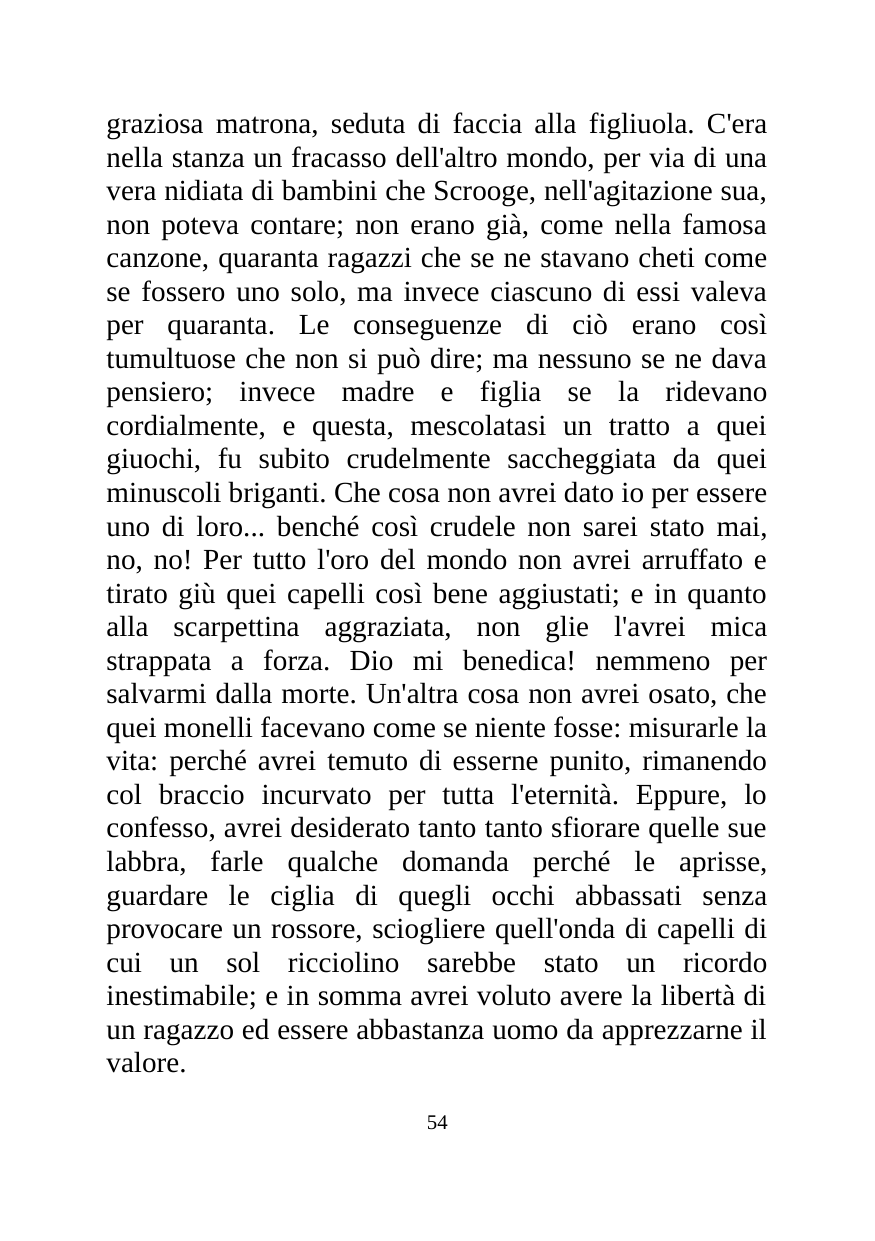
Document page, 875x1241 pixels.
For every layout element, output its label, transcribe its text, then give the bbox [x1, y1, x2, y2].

text graziosa matrona, seduta di faccia alla figliuola. C'era nella stanza un fracasso dell'altro mondo, per via di una vera nidiata di bambini che Scrooge, nell'agitazione sua, non poteva contare; non erano già, come nella famosa canzone, quaranta ragazzi che se ne stavano cheti come se fossero uno solo, ma invece ciascuno di essi valeva per quaranta. Le conseguenze di ciò erano così tumultuose che non si può dire; ma nessuno se ne dava pensiero; invece madre e figlia se la ridevano cordialmente, e questa, mescolatasi un tratto a quei giuochi, fu subito crudelmente saccheggiata da quei minuscoli briganti. Che cosa non avrei dato io per essere uno di loro... benché così crudele non sarei stato mai, no, no! Per tutto l'oro del mondo non avrei arruffato e tirato giù quei capelli così bene aggiustati; e in quanto alla scarpettina aggraziata, non glie l'avrei mica strappata a forza. Dio mi benedica! nemmeno per salvarmi dalla morte. Un'altra cosa non avrei osato, che quei monelli facevano come se niente fosse: misurarle la vita: perché avrei temuto di esserne punito, rimanendo col braccio incurvato per tutta l'eternità. Eppure, lo confesso, avrei desiderato tanto tanto sfiorare quelle sue labbra, farle qualche domanda perché le aprisse, guardare le ciglia di quegli occhi abbassati senza provocare un rossore, sciogliere quell'onda di capelli di cui un sol ricciolino sarebbe stato un ricordo inestimabile; e in somma avrei voluto avere la libertà di un ragazzo ed essere abbastanza uomo da apprezzarne il valore. [106, 106, 768, 1079]
